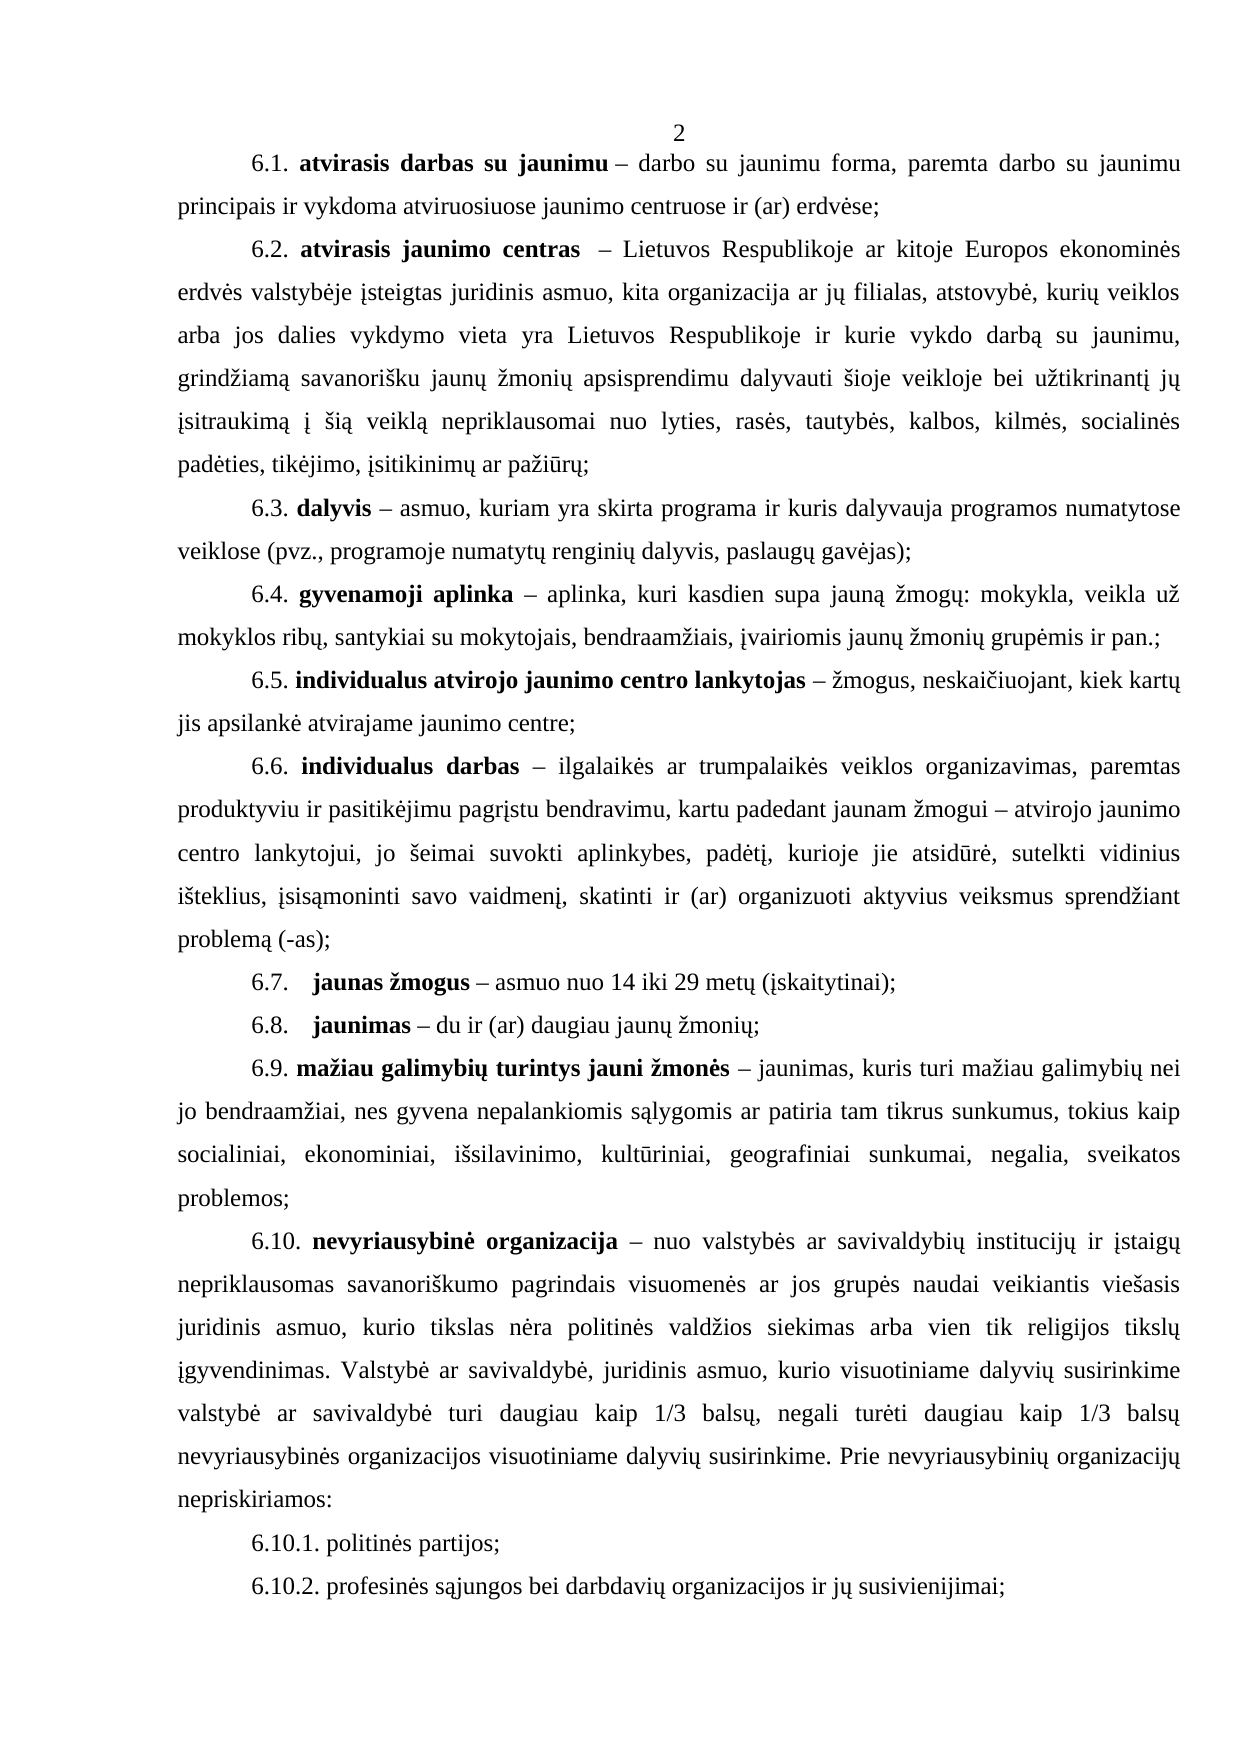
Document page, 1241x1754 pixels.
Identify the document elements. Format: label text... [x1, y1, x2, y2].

text 6.7. jaunas žmogus – asmuo nuo 14 iki 29 metų (įskaitytinai); [177, 967, 1181, 996]
text 6.10. nevyriausybinė organizacija – nuo valstybės ar savivaldybių institucijų ir įstaigų nepriklausomas savanoriškumo pagrindais visuomenės ar jos grupės naudai veikiantis viešasis juridinis asmuo, kurio tikslas nėra politinės valdžios siekimas arba vien tik religijos tikslų įgyvendinimas. Valstybė ar savivaldybė, juridinis asmuo, kurio visuotiniame dalyvių susirinkime valstybė ar savivaldybė turi daugiau kaip 1/3 balsų, negali turėti daugiau kaip 1/3 balsų nevyriausybinės organizacijos visuotiniame dalyvių susirinkime. Prie nevyriausybinių organizacijų nepriskiriamos: [177, 1226, 1181, 1513]
text 6.8. jaunimas – du ir (ar) daugiau jaunų žmonių; [177, 1010, 1181, 1039]
text 6.10.1. politinės partijos; [177, 1528, 1181, 1556]
text 6.5. individualus atvirojo jaunimo centro lankytojas – žmogus, neskaičiuojant, kiek kartų jis apsilankė atvirajame jaunimo centre; [177, 665, 1181, 737]
text 6.6. individualus darbas – ilgalaikės ar trumpalaikės veiklos organizavimas, paremtas produktyviu ir pasitikėjimu pagrįstu bendravimu, kartu padedant jaunam žmogui – atvirojo jaunimo centro lankytojui, jo šeimai suvokti aplinkybes, padėtį, kurioje jie atsidūrė, sutelkti vidinius išteklius, įsisąmoninti savo vaidmenį, skatinti ir (ar) organizuoti aktyvius veiksmus sprendžiant problemą (-as); [177, 751, 1181, 953]
text 6.4. gyvenamoji aplinka – aplinka, kuri kasdien supa jauną žmogų: mokykla, veikla už mokyklos ribų, santykiai su mokytojais, bendraamžiais, įvairiomis jaunų žmonių grupėmis ir pan.; [177, 579, 1181, 651]
text 6.9. mažiau galimybių turintys jauni žmonės – jaunimas, kuris turi mažiau galimybių nei jo bendraamžiai, nes gyvena nepalankiomis sąlygomis ar patiria tam tikrus sunkumus, tokius kaip socialiniai, ekonominiai, išsilavinimo, kultūriniai, geografiniai sunkumai, negalia, sveikatos problemos; [177, 1053, 1181, 1211]
text 6.10.2. profesinės sąjungos bei darbdavių organizacijos ir jų susivienijimai; [177, 1571, 1181, 1599]
text 6.3. dalyvis – asmuo, kuriam yra skirta programa ir kuris dalyvauja programos numatytose veiklose (pvz., programoje numatytų renginių dalyvis, paslaugų gavėjas); [177, 493, 1181, 564]
text 6.2. atvirasis jaunimo centras – Lietuvos Respublikoje ar kitoje Europos ekonominės erdvės valstybėje įsteigtas juridinis asmuo, kita organizacija ar jų filialas, atstovybė, kurių veiklos arba jos dalies vykdymo vieta yra Lietuvos Respublikoje ir kurie vykdo darbą su jaunimu, grindžiamą savanorišku jaunų žmonių apsisprendimu dalyvauti šioje veikloje bei užtikrinantį jų įsitraukimą į šią veiklą nepriklausomai nuo lyties, rasės, tautybės, kalbos, kilmės, socialinės padėties, tikėjimo, įsitikinimų ar pažiūrų; [177, 234, 1181, 478]
text 6.1. atvirasis darbas su jaunimu – darbo su jaunimu forma, paremta darbo su jaunimu principais ir vykdoma atviruosiuose jaunimo centruose ir (ar) erdvėse; [177, 148, 1181, 219]
